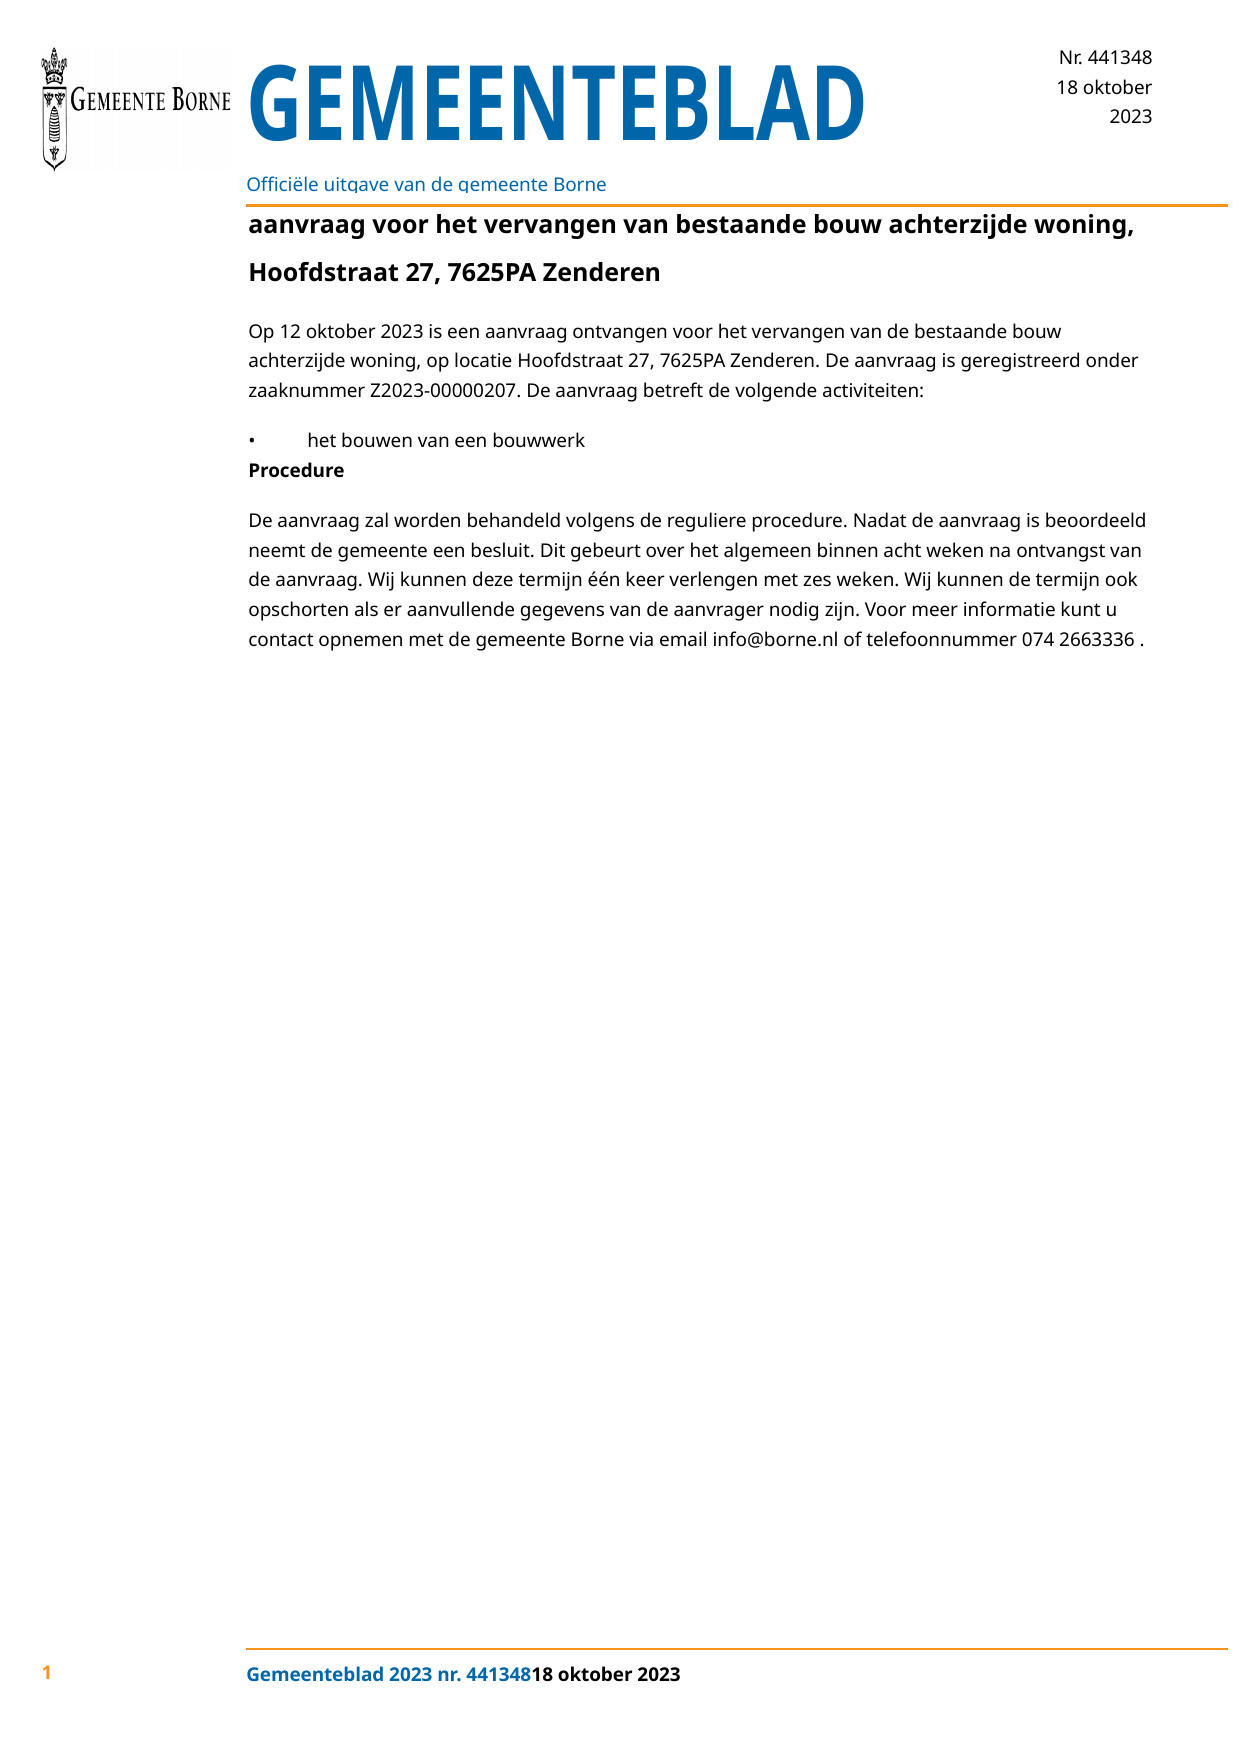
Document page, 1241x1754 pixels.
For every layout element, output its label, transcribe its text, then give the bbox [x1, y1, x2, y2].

text Op 12 oktober 2023 is een aanvraag ontvangen voor het vervangen van de bestaande bouw achterzijde woning, op locatie Hoofdstraat 27, 7625PA Zenderen. De aanvraag is geregistreerd onder zaaknummer Z2023-00000207. De aanvraag betreft de volgende activiteiten: [248, 318, 1152, 403]
list het bouwen van een bouwwerk [248, 427, 1152, 453]
text De aanvraag zal worden behandeld volgens de reguliere procedure. Nadat de aanvraag is beoordeeld neemt de gemeente een besluit. Dit gebeurt over het algemeen binnen acht weken na ontvangst van de aanvraag. Wij kunnen deze termijn één keer verlengen met zes weken. Wij kunnen de termijn ook opschorten als er aanvullende gegevens van de aanvrager nodig zijn. Voor meer informatie kunt u contact opnemen met de gemeente Borne via email info@borne.nl of telefoonnummer 074 2663336 . [248, 507, 1152, 652]
picture [41, 47, 231, 172]
text aanvraag voor het vervangen van bestaande bouw achterzijde woning, Hoofdstraat 27, 7625PA Zenderen [248, 207, 1152, 288]
text Procedure [248, 457, 1152, 483]
